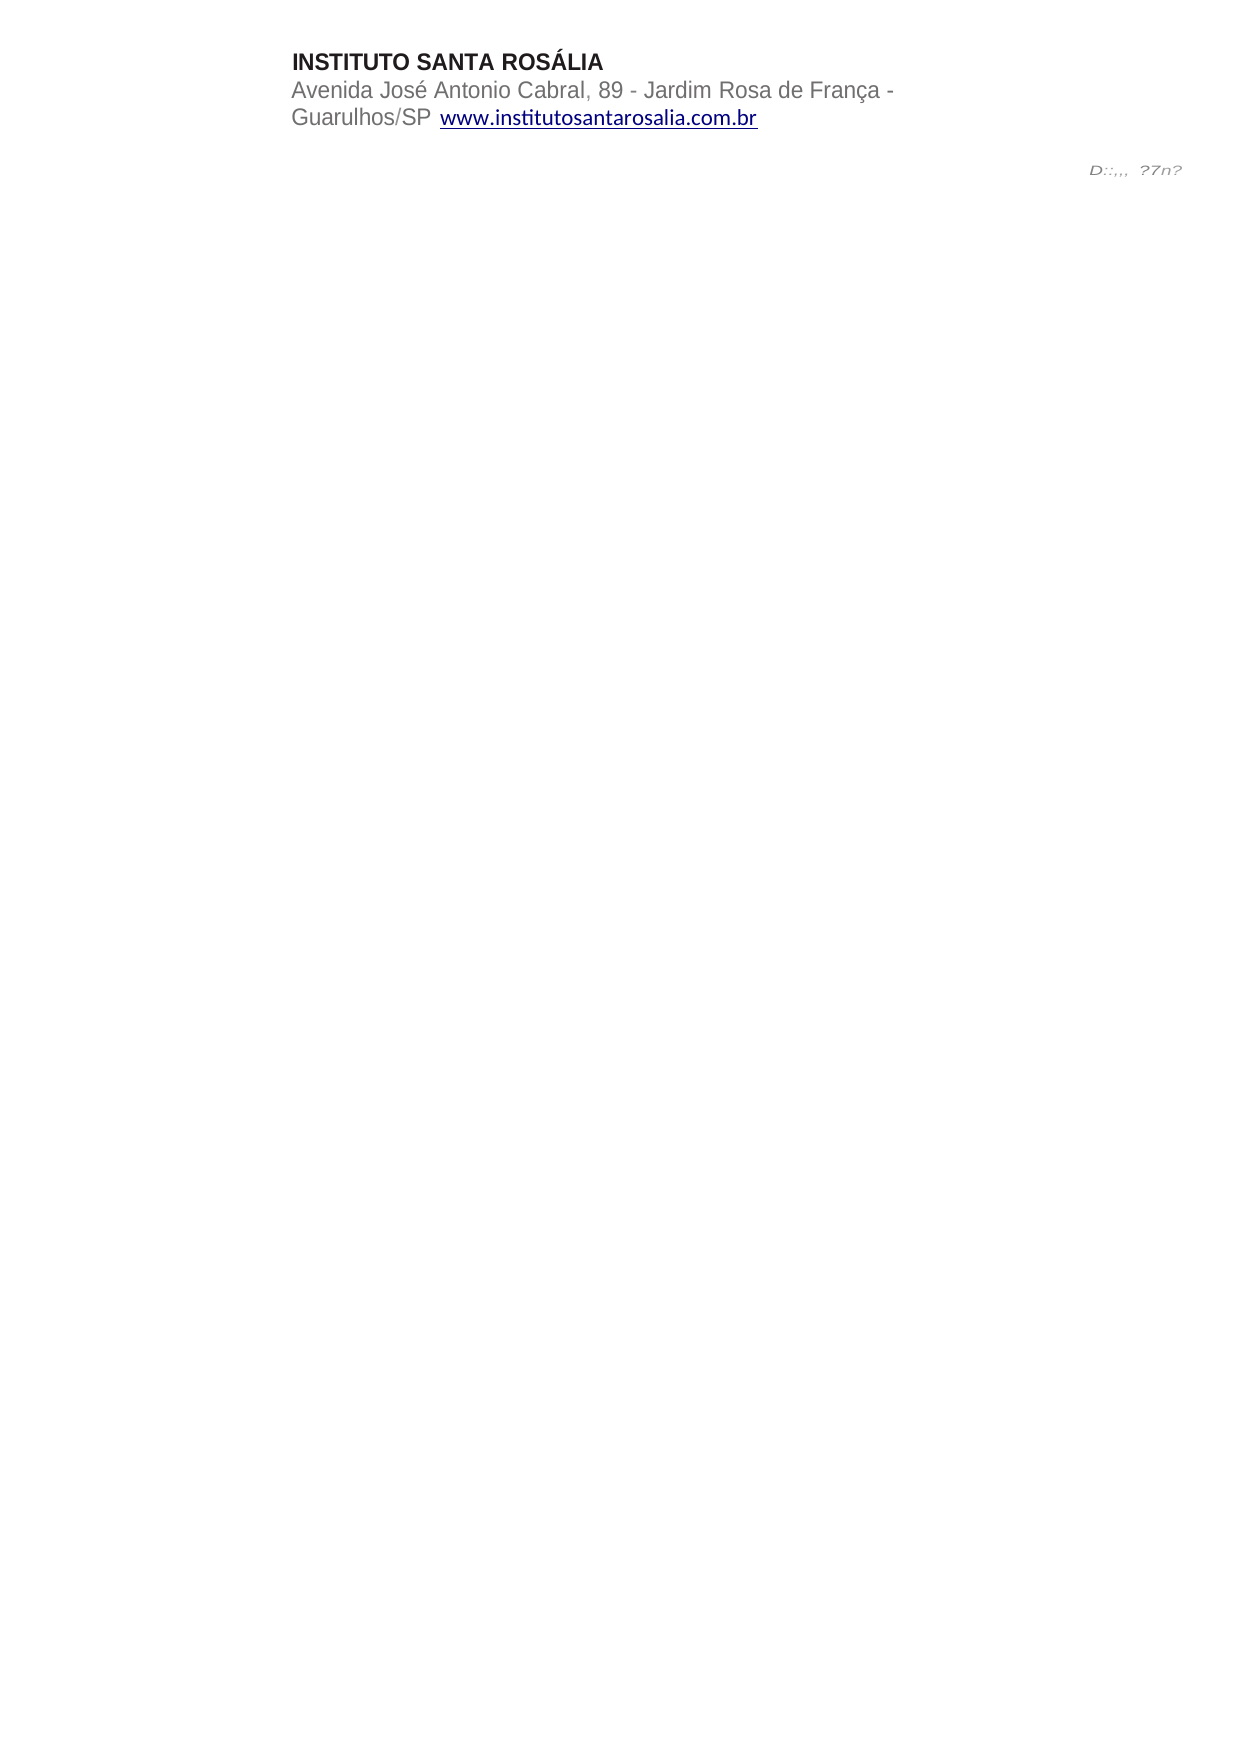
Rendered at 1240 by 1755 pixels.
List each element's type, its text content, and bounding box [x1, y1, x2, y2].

text D::,,, ?7n? [56, 163, 1183, 178]
